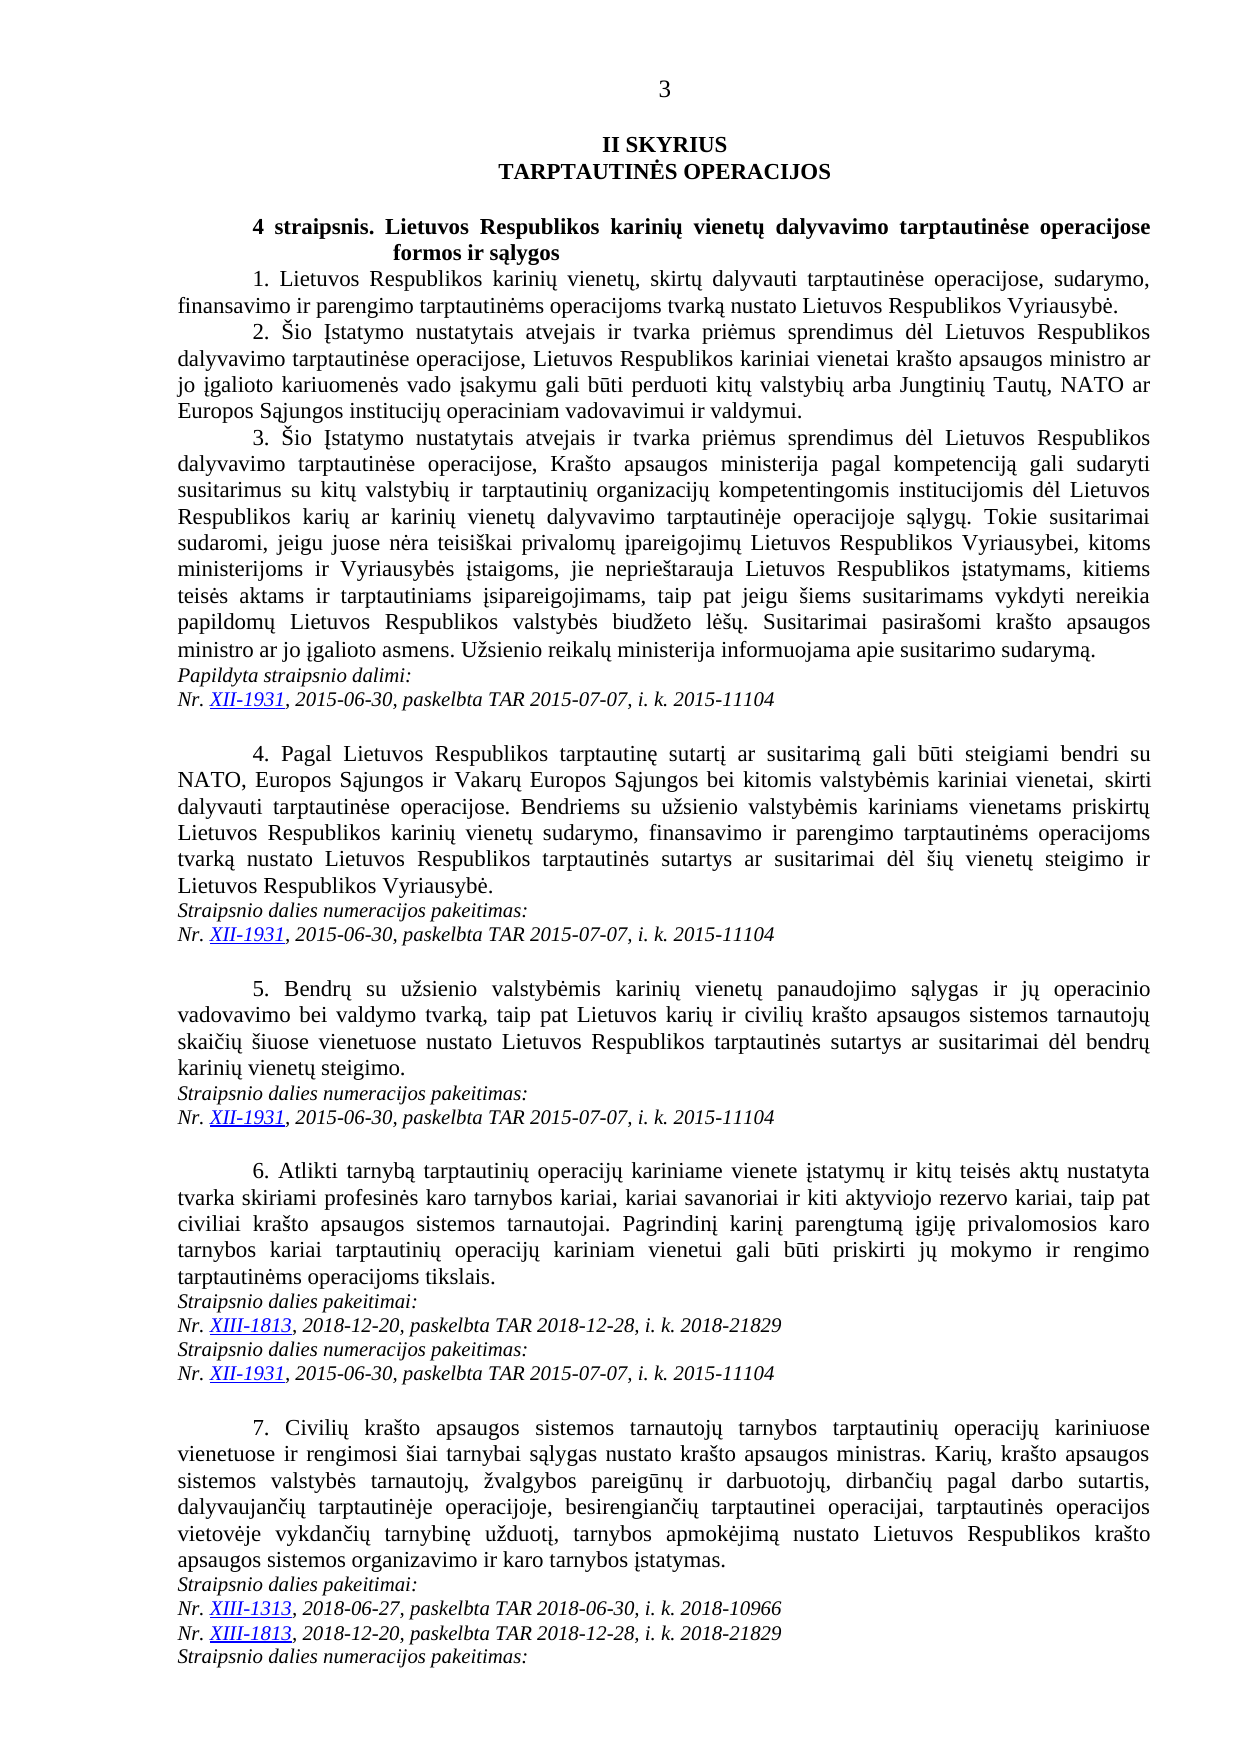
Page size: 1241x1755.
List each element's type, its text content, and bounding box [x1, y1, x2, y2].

text Nr. XII-1931, 2015-06-30, paskelbta TAR 2015-07-07, i. k. 2015-11104 [177, 1104, 1152, 1129]
text 1. Lietuvos Respublikos karinių vienetų, skirtų dalyvauti tarptautinėse operacijose, sudarymo, finansavimo ir parengimo tarptautinėms operacijoms tvarką nustato Lietuvos Respublikos Vyriausybė. [177, 266, 1152, 318]
text Nr. XIII-1813, 2018-12-20, paskelbta TAR 2018-12-28, i. k. 2018-21829 [177, 1313, 1152, 1337]
subtitle II SKYRIUS TARPTAUTINĖS OPERACIJOS [177, 131, 1152, 213]
text 7. Civilių krašto apsaugos sistemos tarnautojų tarnybos tarptautinių operacijų kariniuose vienetuose ir rengimosi šiai tarnybai sąlygas nustato krašto apsaugos ministras. Karių, krašto apsaugos sistemos valstybės tarnautojų, žvalgybos pareigūnų ir darbuotojų, dirbančių pagal darbo sutartis, dalyvaujančių tarptautinėje operacijoje, besirengiančių tarptautinei operacijai, tarptautinės operacijos vietovėje vykdančių tarnybinę užduotį, tarnybos apmokėjimą nustato Lietuvos Respublikos krašto apsaugos sistemos organizavimo ir karo tarnybos įstatymas. [177, 1414, 1152, 1572]
text 2. Šio Įstatymo nustatytais atvejais ir tvarka priėmus sprendimus dėl Lietuvos Respublikos dalyvavimo tarptautinėse operacijose, Lietuvos Respublikos kariniai vienetai krašto apsaugos ministro ar jo įgalioto kariuomenės vado įsakymu gali būti perduoti kitų valstybių arba Jungtinių Tautų, NATO ar Europos Sąjungos institucijų operaciniam vadovavimui ir valdymui. [177, 318, 1152, 424]
text Nr. XII-1931, 2015-06-30, paskelbta TAR 2015-07-07, i. k. 2015-11104 [177, 922, 1152, 946]
text Nr. XIII-1313, 2018-06-27, paskelbta TAR 2018-06-30, i. k. 2018-10966 [177, 1596, 1152, 1620]
text Nr. XII-1931, 2015-06-30, paskelbta TAR 2015-07-07, i. k. 2015-11104 [177, 687, 1152, 711]
text Nr. XIII-1813, 2018-12-20, paskelbta TAR 2018-12-28, i. k. 2018-21829 [177, 1620, 1152, 1644]
text Straipsnio dalies numeracijos pakeitimas: [177, 1644, 1152, 1668]
text Straipsnio dalies numeracijos pakeitimas: [177, 1081, 1152, 1104]
text Nr. XII-1931, 2015-06-30, paskelbta TAR 2015-07-07, i. k. 2015-11104 [177, 1361, 1152, 1385]
text Straipsnio dalies numeracijos pakeitimas: [177, 898, 1152, 922]
text 5. Bendrų su užsienio valstybėmis karinių vienetų panaudojimo sąlygas ir jų operacinio vadovavimo bei valdymo tvarką, taip pat Lietuvos karių ir civilių krašto apsaugos sistemos tarnautojų skaičių šiuose vienetuose nustato Lietuvos Respublikos tarptautinės sutartys ar susitarimai dėl bendrų karinių vienetų steigimo. [177, 975, 1152, 1081]
text 3. Šio Įstatymo nustatytais atvejais ir tvarka priėmus sprendimus dėl Lietuvos Respublikos dalyvavimo tarptautinėse operacijose, Krašto apsaugos ministerija pagal kompetenciją gali sudaryti susitarimus su kitų valstybių ir tarptautinių organizacijų kompetentingomis institucijomis dėl Lietuvos Respublikos karių ar karinių vienetų dalyvavimo tarptautinėje operacijoje sąlygų. Tokie susitarimai sudaromi, jeigu juose nėra teisiškai privalomų įpareigojimų Lietuvos Respublikos Vyriausybei, kitoms ministerijoms ir Vyriausybės įstaigoms, jie neprieštarauja Lietuvos Respublikos įstatymams, kitiems teisės aktams ir tarptautiniams įsipareigojimams, taip pat jeigu šiems susitarimams vykdyti nereikia papildomų Lietuvos Respublikos valstybės biudžeto lėšų. Susitarimai pasirašomi krašto apsaugos ministro ar jo įgalioto asmens. Užsienio reikalų ministerija informuojama apie susitarimo sudarymą. [177, 424, 1152, 663]
text 6. Atlikti tarnybą tarptautinių operacijų kariniame vienete įstatymų ir kitų teisės aktų nustatyta tvarka skiriami profesinės karo tarnybos kariai, kariai savanoriai ir kiti aktyviojo rezervo kariai, taip pat civiliai krašto apsaugos sistemos tarnautojai. Pagrindinį karinį parengtumą įgiję privalomosios karo tarnybos kariai tarptautinių operacijų kariniam vienetui gali būti priskirti jų mokymo ir rengimo tarptautinėms operacijoms tikslais. [177, 1157, 1152, 1289]
text 4. Pagal Lietuvos Respublikos tarptautinę sutartį ar susitarimą gali būti steigiami bendri su NATO, Europos Sąjungos ir Vakarų Europos Sąjungos bei kitomis valstybėmis kariniai vienetai, skirti dalyvauti tarptautinėse operacijose. Bendriems su užsienio valstybėmis kariniams vienetams priskirtų Lietuvos Respublikos karinių vienetų sudarymo, finansavimo ir parengimo tarptautinėms operacijoms tvarką nustato Lietuvos Respublikos tarptautinės sutartys ar susitarimai dėl šių vienetų steigimo ir Lietuvos Respublikos Vyriausybė. [177, 740, 1152, 898]
text Straipsnio dalies numeracijos pakeitimas: [177, 1337, 1152, 1361]
text Straipsnio dalies pakeitimai: [177, 1572, 1152, 1596]
text 4 straipsnis. Lietuvos Respublikos karinių vienetų dalyvavimo tarptautinėse operacijose formos ir sąlygos [252, 213, 1152, 266]
text Straipsnio dalies pakeitimai: [177, 1289, 1152, 1313]
text Papildyta straipsnio dalimi: [177, 663, 1152, 687]
